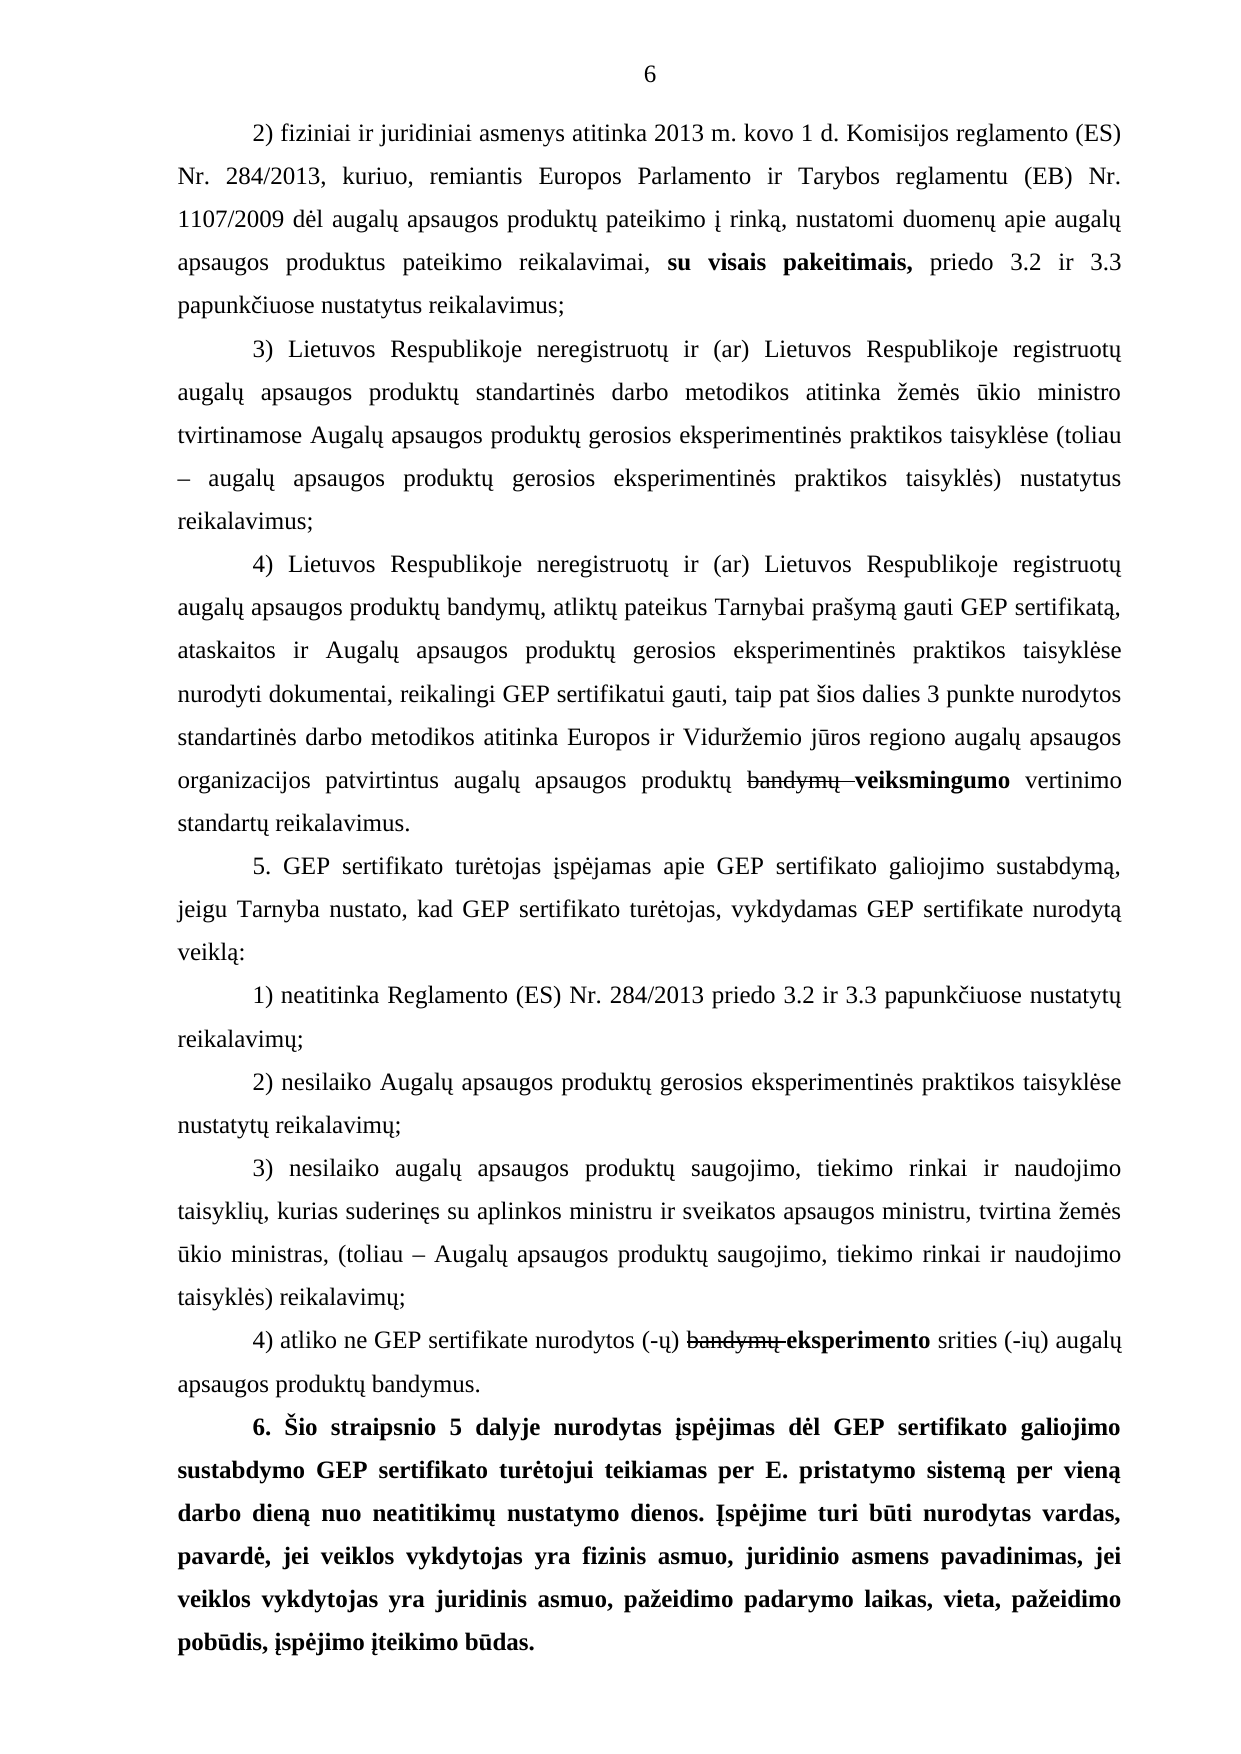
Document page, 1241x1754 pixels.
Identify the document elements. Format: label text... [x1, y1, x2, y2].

text 4) atliko ne GEP sertifikate nurodytos (-ų) bandymų eksperimento srities (-ių) augalų apsaugos produktų bandymus. [177, 1326, 1122, 1397]
text 2) fiziniai ir juridiniai asmenys atitinka 2013 m. kovo 1 d. Komisijos reglamento (ES) Nr. 284/2013, kuriuo, remiantis Europos Parlamento ir Tarybos reglamentu (EB) Nr. 1107/2009 dėl augalų apsaugos produktų pateikimo į rinką, nustatomi duomenų apie augalų apsaugos produktus pateikimo reikalavimai, su visais pakeitimais, priedo 3.2 ir 3.3 papunkčiuose nustatytus reikalavimus; [177, 118, 1122, 319]
text 2) nesilaiko Augalų apsaugos produktų gerosios eksperimentinės praktikos taisyklėse nustatytų reikalavimų; [177, 1067, 1122, 1139]
text 5. GEP sertifikato turėtojas įspėjamas apie GEP sertifikato galiojimo sustabdymą, jeigu Tarnyba nustato, kad GEP sertifikato turėtojas, vykdydamas GEP sertifikate nurodytą veiklą: [177, 851, 1122, 966]
text 4) Lietuvos Respublikoje neregistruotų ir (ar) Lietuvos Respublikoje registruotų augalų apsaugos produktų bandymų, atliktų pateikus Tarnybai prašymą gauti GEP sertifikatą, ataskaitos ir Augalų apsaugos produktų gerosios eksperimentinės praktikos taisyklėse nurodyti dokumentai, reikalingi GEP sertifikatui gauti, taip pat šios dalies 3 punkte nurodytos standartinės darbo metodikos atitinka Europos ir Viduržemio jūros regiono augalų apsaugos organizacijos patvirtintus augalų apsaugos produktų bandymų veiksmingumo vertinimo standartų reikalavimus. [177, 549, 1122, 837]
text 3) nesilaiko augalų apsaugos produktų saugojimo, tiekimo rinkai ir naudojimo taisyklių, kurias suderinęs su aplinkos ministru ir sveikatos apsaugos ministru, tvirtina žemės ūkio ministras, (toliau – Augalų apsaugos produktų saugojimo, tiekimo rinkai ir naudojimo taisyklės) reikalavimų; [177, 1153, 1122, 1311]
text 3) Lietuvos Respublikoje neregistruotų ir (ar) Lietuvos Respublikoje registruotų augalų apsaugos produktų standartinės darbo metodikos atitinka žemės ūkio ministro tvirtinamose Augalų apsaugos produktų gerosios eksperimentinės praktikos taisyklėse (toliau – augalų apsaugos produktų gerosios eksperimentinės praktikos taisyklės) nustatytus reikalavimus; [177, 334, 1122, 535]
text 6. Šio straipsnio 5 dalyje nurodytas įspėjimas dėl GEP sertifikato galiojimo sustabdymo GEP sertifikato turėtojui teikiamas per E. pristatymo sistemą per vieną darbo dieną nuo neatitikimų nustatymo dienos. Įspėjime turi būti nurodytas vardas, pavardė, jei veiklos vykdytojas yra fizinis asmuo, juridinio asmens pavadinimas, jei veiklos vykdytojas yra juridinis asmuo, pažeidimo padarymo laikas, vieta, pažeidimo pobūdis, įspėjimo įteikimo būdas. [177, 1412, 1122, 1656]
text 1) neatitinka Reglamento (ES) Nr. 284/2013 priedo 3.2 ir 3.3 papunkčiuose nustatytų reikalavimų; [177, 981, 1122, 1052]
